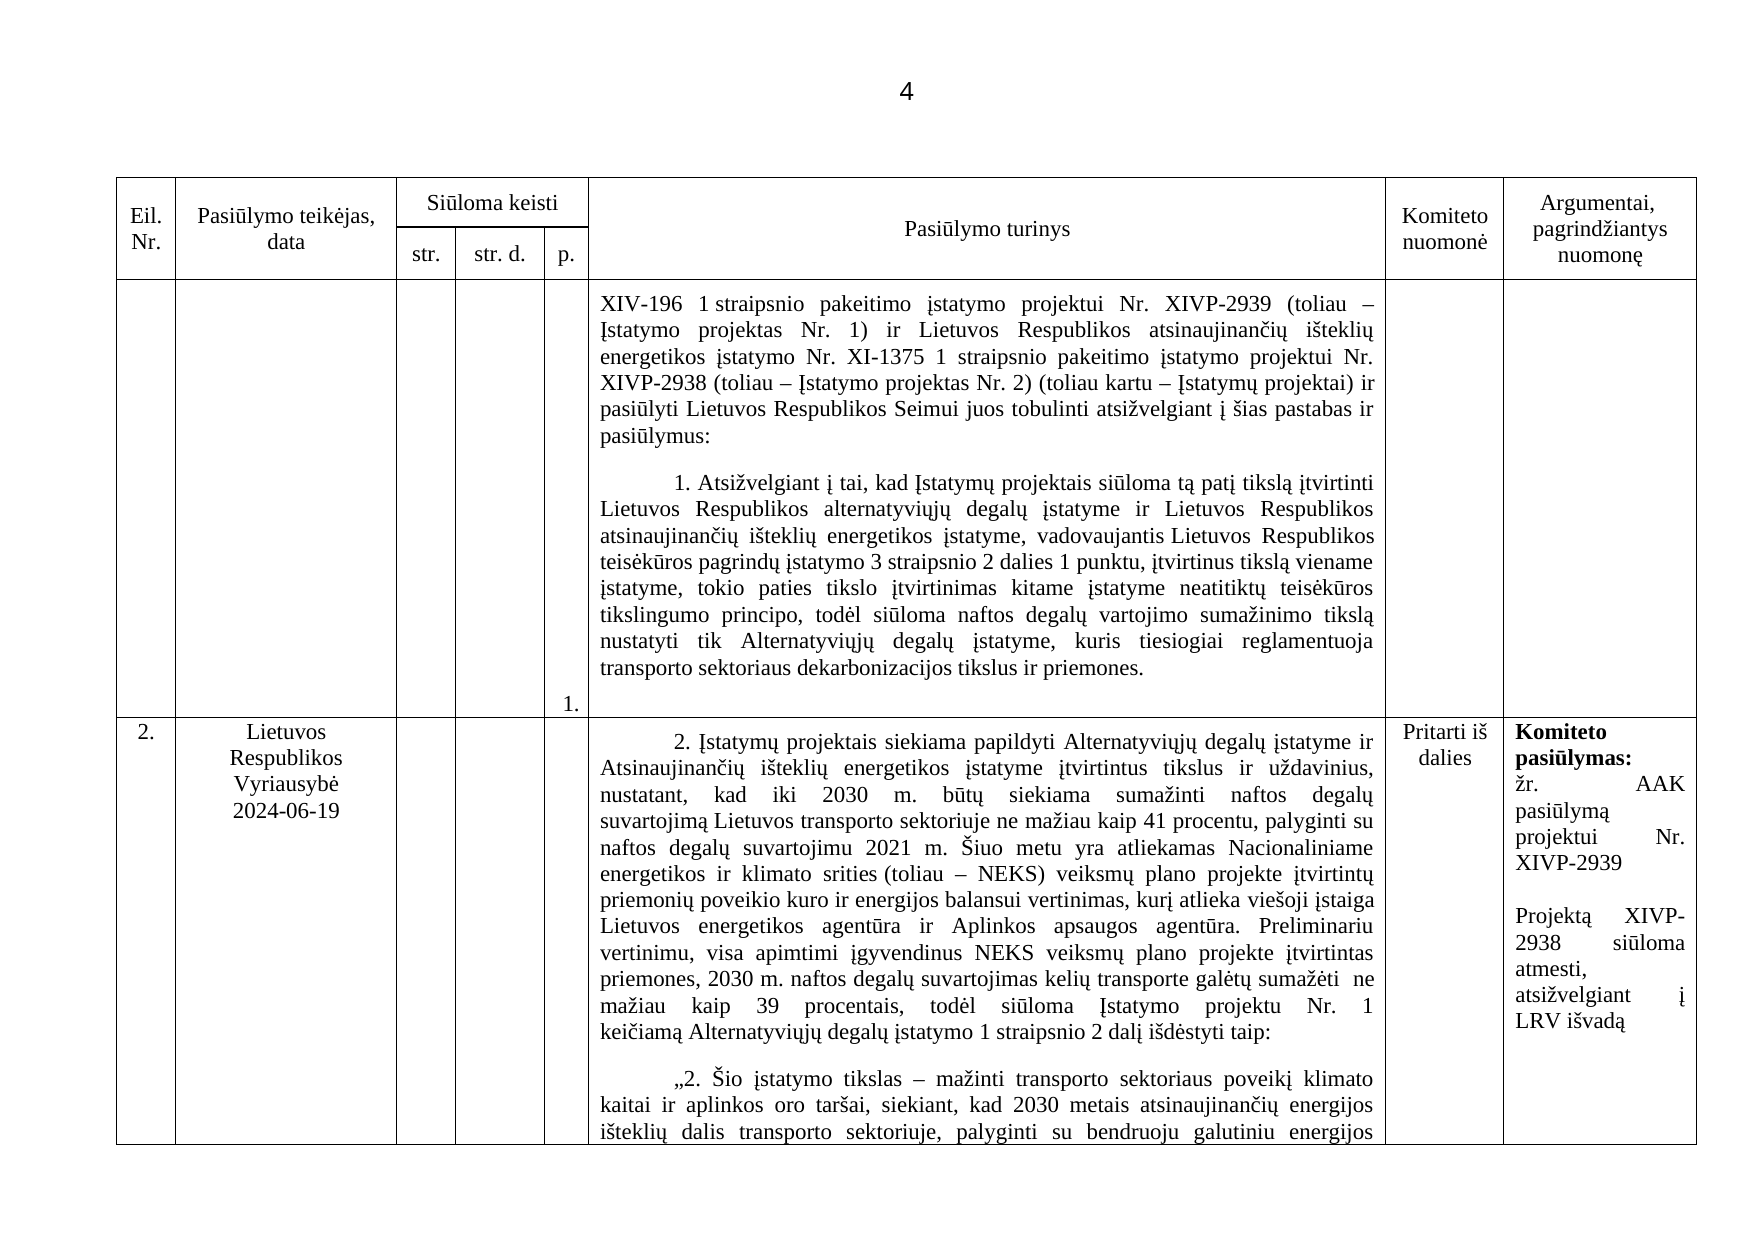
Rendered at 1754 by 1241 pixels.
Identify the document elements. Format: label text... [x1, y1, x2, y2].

table_cell str. d. [456, 228, 544, 279]
table_cell [456, 718, 544, 1144]
table_cell [1386, 280, 1503, 717]
table_cell p. [545, 228, 588, 279]
table_cell Lietuvos Respublikos Vyriausybė 2024-06-19 [176, 718, 396, 1144]
table_cell [1504, 280, 1696, 717]
table_cell [397, 718, 455, 1144]
table_cell [456, 280, 544, 717]
table_cell [545, 718, 588, 1144]
table_cell 2. [117, 718, 175, 1144]
table_header Pasiūlymo turinys [589, 178, 1385, 279]
table_header Argumentai, pagrindžiantys nuomonę [1504, 178, 1696, 279]
table_cell 2. Įstatymų projektais siekiama papildyti Alternatyviųjų degalų įstatyme ir Atsinaujinančių išteklių energetikos įstatyme įtvirtintus tikslus ir uždavinius, nustatant, kad iki 2030 m. būtų siekiama sumažinti naftos degalų suvartojimą Lietuvos transporto sektoriuje ne mažiau kaip 41 procentu, palyginti su naftos degalų suvartojimu 2021 m. Šiuo metu yra atliekamas Nacionaliniame energetikos ir klimato srities (toliau – NEKS) veiksmų plano projekte įtvirtintų priemonių poveikio kuro ir energijos balansui vertinimas, kurį atlieka viešoji įstaiga Lietuvos energetikos agentūra ir Aplinkos apsaugos agentūra. Preliminariu vertinimu, visa apimtimi įgyvendinus NEKS veiksmų plano projekte įtvirtintas priemones, 2030 m. naftos degalų suvartojimas kelių transporte galėtų sumažėti ne mažiau kaip 39 procentais, todėl siūloma Įstatymo projektu Nr. 1 keičiamą Alternatyviųjų degalų įstatymo 1 straipsnio 2 dalį išdėstyti taip: „2. Šio įstatymo tikslas – mažinti transporto sektoriaus poveikį klimato kaitai ir aplinkos oro taršai, siekiant, kad 2030 metais atsinaujinančių energijos išteklių dalis transporto sektoriuje, palyginti su bendruoju galutiniu energijos [589, 718, 1385, 1144]
table_cell str. [397, 228, 455, 279]
table_header Pasiūlymo teikėjas, data [176, 178, 396, 279]
table_cell Komiteto pasiūlymas: žr. AAK pasiūlymą projektui Nr. XIVP-2939 Projektą XIVP-2938 siūloma atmesti, atsižvelgiant į LRV išvadą [1504, 718, 1696, 1144]
table_cell Pritarti iš dalies [1386, 718, 1503, 1144]
table_cell [545, 280, 588, 717]
table_header Siūloma keisti [397, 178, 588, 226]
table_cell [397, 280, 455, 717]
table_header Eil. Nr. [117, 178, 175, 279]
table_cell [176, 280, 396, 717]
table_cell [117, 280, 175, 717]
table_header Komiteto nuomonė [1386, 178, 1503, 279]
table_cell XIV-196 1 straipsnio pakeitimo įstatymo projektui Nr. XIVP-2939 (toliau – Įstatymo projektas Nr. 1) ir Lietuvos Respublikos atsinaujinančių išteklių energetikos įstatymo Nr. XI-1375 1 straipsnio pakeitimo įstatymo projektui Nr. XIVP-2938 (toliau – Įstatymo projektas Nr. 2) (toliau kartu – Įstatymų projektai) ir pasiūlyti Lietuvos Respublikos Seimui juos tobulinti atsižvelgiant į šias pastabas ir pasiūlymus: 1. Atsižvelgiant į tai, kad Įstatymų projektais siūloma tą patį tikslą įtvirtinti Lietuvos Respublikos alternatyviųjų degalų įstatyme ir Lietuvos Respublikos atsinaujinančių išteklių energetikos įstatyme, vadovaujantis Lietuvos Respublikos teisėkūros pagrindų įstatymo 3 straipsnio 2 dalies 1 punktu, įtvirtinus tikslą viename įstatyme, tokio paties tikslo įtvirtinimas kitame įstatyme neatitiktų teisėkūros tikslingumo principo, todėl siūloma naftos degalų vartojimo sumažinimo tikslą nustatyti tik Alternatyviųjų degalų įstatyme, kuris tiesiogiai reglamentuoja transporto sektoriaus dekarbonizacijos tikslus ir priemones. [589, 280, 1385, 717]
